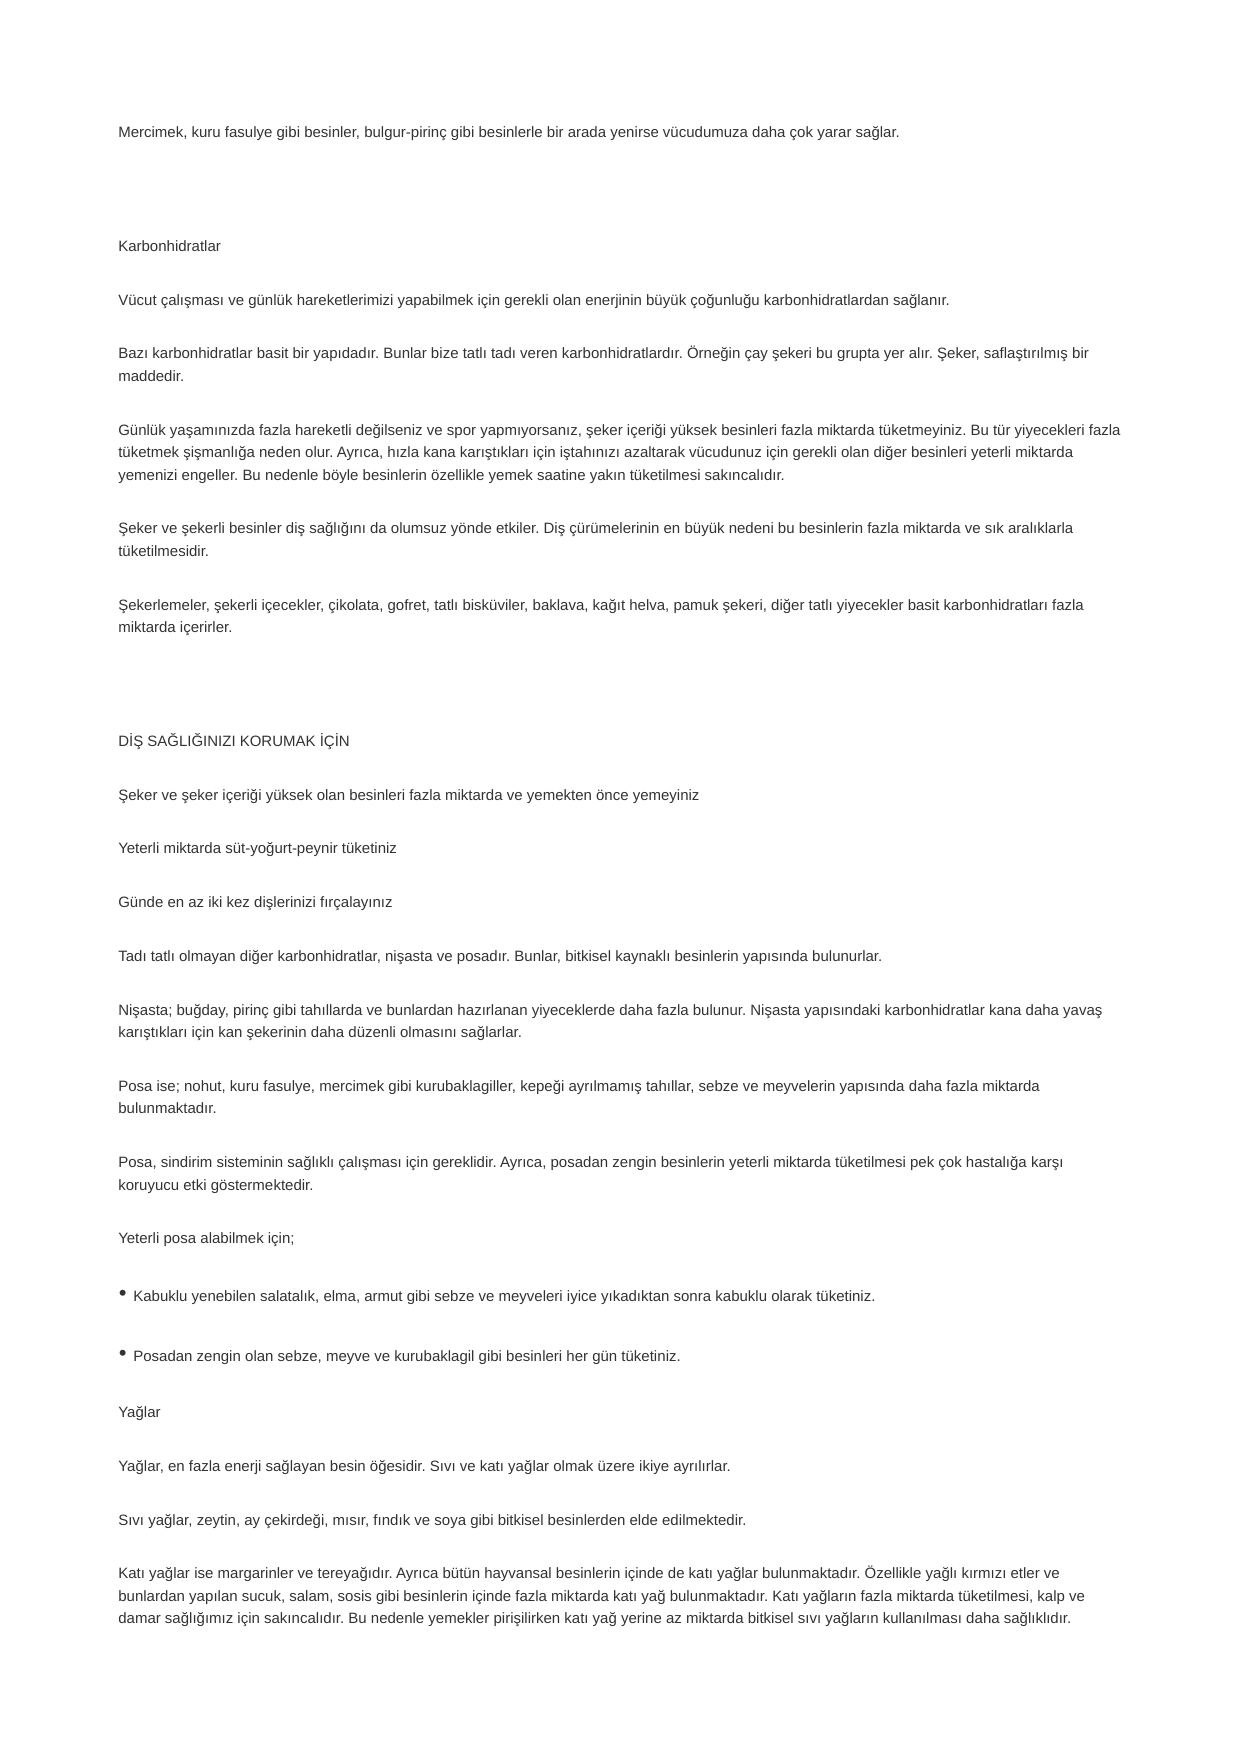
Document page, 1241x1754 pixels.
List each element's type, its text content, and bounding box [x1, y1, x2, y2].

text DİŞ SAĞLIĞINIZI KORUMAK İÇİN [118, 727, 1122, 749]
text Şeker ve şeker içeriği yüksek olan besinleri fazla miktarda ve yemekten önce yemeyiniz [118, 781, 1122, 803]
text Mercimek, kuru fasulye gibi besinler, bulgur-pirinç gibi besinlerle bir arada yenirse vücudumuza daha çok yarar sağlar. [118, 118, 1122, 141]
text Vücut çalışması ve günlük hareketlerimizi yapabilmek için gerekli olan enerjinin büyük çoğunluğu karbonhidratlardan sağlanır. [118, 286, 1122, 308]
text Katı yağlar ise margarinler ve tereyağıdır. Ayrıca bütün hayvansal be­sinlerin içinde de katı yağlar bulunmaktadır. Özellikle yağlı kırmızı etler ve bunlardan yapılan sucuk, salam, sosis gibi besinlerin içinde fazla mik­tarda katı yağ bulunmaktadır. Katı yağların fazla miktarda tüketilmesi, kalp ve damar sağlığımız için sakıncalıdır. Bu nedenle yemekler pirişilirken katı yağ yerine az miktarda bitkisel sıvı yağların kullanılması daha sağlıklıdır. [118, 1559, 1122, 1627]
text Sıvı yağlar, zeytin, ay çekirdeği, mısır, fındık ve soya gibi bitkisel besin­lerden elde edilmektedir. [118, 1506, 1122, 1528]
text Şekerlemeler, şekerli içecekler, çikolata, gofret, tatlı bisküviler, baklava, kağıt helva, pamuk şekeri, diğer tatlı yiyecekler basit karbonhidratları fazla miktarda içerirler. [118, 591, 1122, 636]
text • Posadan zengin olan sebze, meyve ve kurubaklagil gibi besin­leri her gün tüketiniz. [118, 1338, 1122, 1367]
text • Kabuklu yenebilen salatalık, elma, armut gibi sebze ve meyveleri iyice yıkadıktan sonra kabuklu olarak tüketiniz. [118, 1278, 1122, 1307]
text Karbonhidratlar [118, 232, 1122, 254]
text Günlük yaşamınızda fazla hareketli değilseniz ve spor yapmıyorsanız, şeker içeriği yüksek besinleri fazla miktarda tüketmeyiniz. Bu tür yiyecekleri fazla tüketmek şişmanlığa neden olur. Ayrıca, hızla kana karıştıkları için iştahınızı azaltarak vücudunuz için gerekli olan diğer besinleri yeterli mik­tarda yemenizi engeller. Bu nedenle böyle besinlerin özellikle yemek saa­tine yakın tüketilmesi sakıncalıdır. [118, 416, 1122, 483]
text Posa ise; nohut, kuru fasulye, mercimek gibi kurubaklagiller, kepeği ayrılmamış tahıllar, sebze ve meyvelerin yapısında daha fazla miktarda bulunmaktadır. [118, 1072, 1122, 1117]
text Nişasta; buğday, pirinç gibi tahıllarda ve bunlardan hazırlanan yiyeceklerde daha fazla bulunur. Nişasta yapısındaki karbonhidratlar kana daha yavaş karıştıkları için kan şekerinin daha düzenli olmasını sağlarlar. [118, 996, 1122, 1041]
text Yeterli posa alabilmek için; [118, 1224, 1122, 1247]
text Yağlar [118, 1398, 1122, 1421]
text Bazı karbonhidratlar basit bir yapıdadır. Bunlar bize tatlı tadı veren karbonhidratlardır. Örneğin çay şekeri bu grupta yer alır. Şeker, saflaştırılmış bir maddedir. [118, 339, 1122, 384]
text Tadı tatlı olmayan diğer karbonhidratlar, nişasta ve posadır. Bunlar, bitkisel kaynaklı besinlerin yapısında bulunurlar. [118, 942, 1122, 964]
text Yağlar, en fazla enerji sağlayan besin öğesidir. Sıvı ve katı yağlar olmak üzere ikiye ayrılırlar. [118, 1452, 1122, 1474]
text Posa, sindirim sisteminin sağlıklı çalışması için gereklidir. Ayrıca, posadan zengin besinlerin yeterli miktarda tüketilmesi pek çok hastalığa karşı koruyucu etki göstermektedir. [118, 1148, 1122, 1193]
text Günde en az iki kez dişlerinizi fırçalayınız [118, 888, 1122, 911]
text Şeker ve şekerli besinler diş sağlığını da olumsuz yönde etkiler. Diş çürümelerinin en büyük nedeni bu besinlerin fazla miktarda ve sık aralıklarla tüketilmesidir. [118, 514, 1122, 559]
text Yeterli miktarda süt-yoğurt-peynir tüketiniz [118, 834, 1122, 857]
